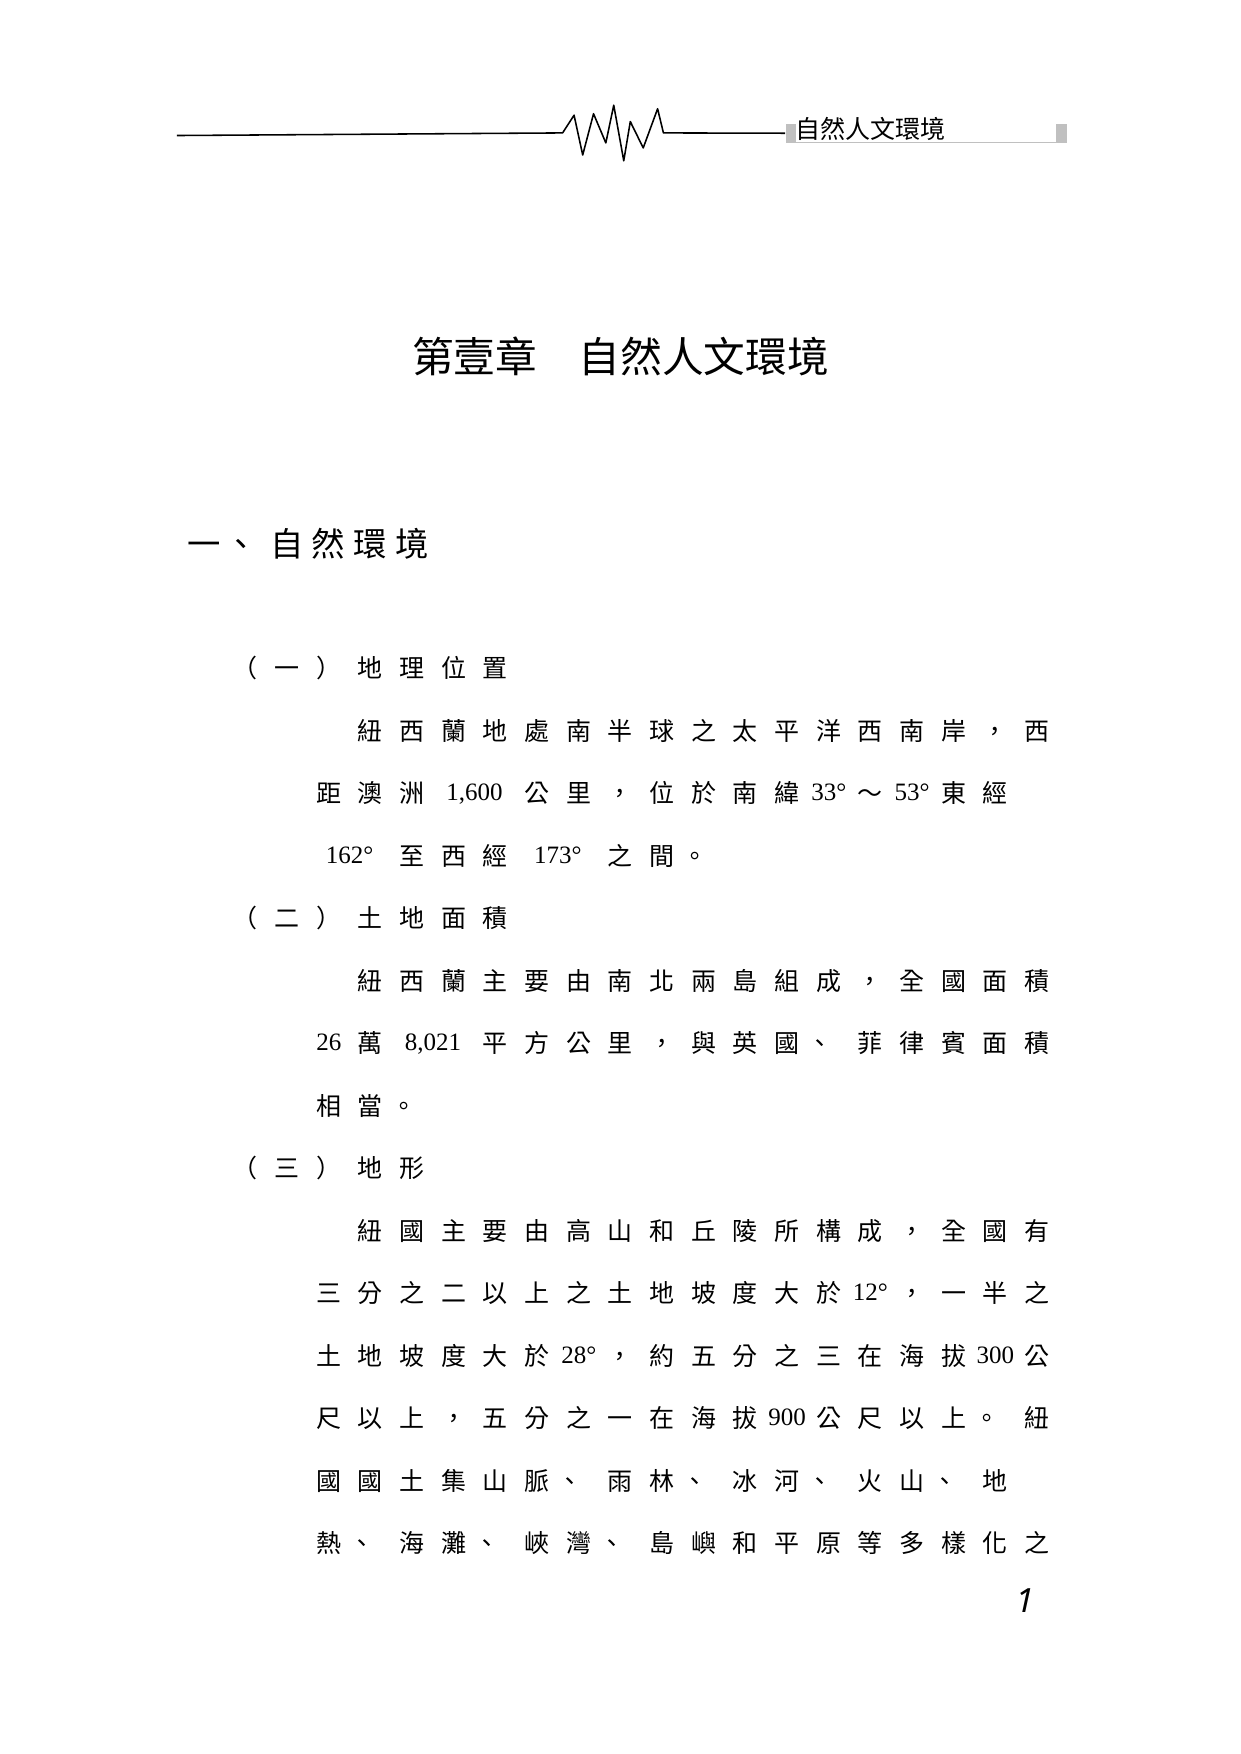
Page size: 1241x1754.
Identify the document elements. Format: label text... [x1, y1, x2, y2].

text 紐西蘭地處南半球之太平洋西南岸，西距澳洲1,600公里，位於南緯33°～53°東經162°至西經173°之間。 [281, 688, 1058, 875]
text 一、自然環境 [183, 500, 1058, 563]
text 紐西蘭主要由南北兩島組成，全國面積26萬8,021平方公里，與英國、菲律賓面積相當。 [281, 938, 1058, 1125]
text （三）地形 [207, 1125, 1058, 1188]
text （一）地理位置 [207, 625, 1058, 688]
text （二）土地面積 [207, 875, 1058, 938]
text 第壹章 自然人文環境 [183, 313, 1058, 375]
text 紐國主要由高山和丘陵所構成，全國有三分之二以上之土地坡度大於12°，一半之土地坡度大於28°，約五分之三在海拔300公尺以上，五分之一在海拔900公尺以上。紐國國土集山脈、雨林、冰河、火山、地熱、海灘、峽灣、島嶼和平原等多樣化之 [281, 1188, 1058, 1563]
